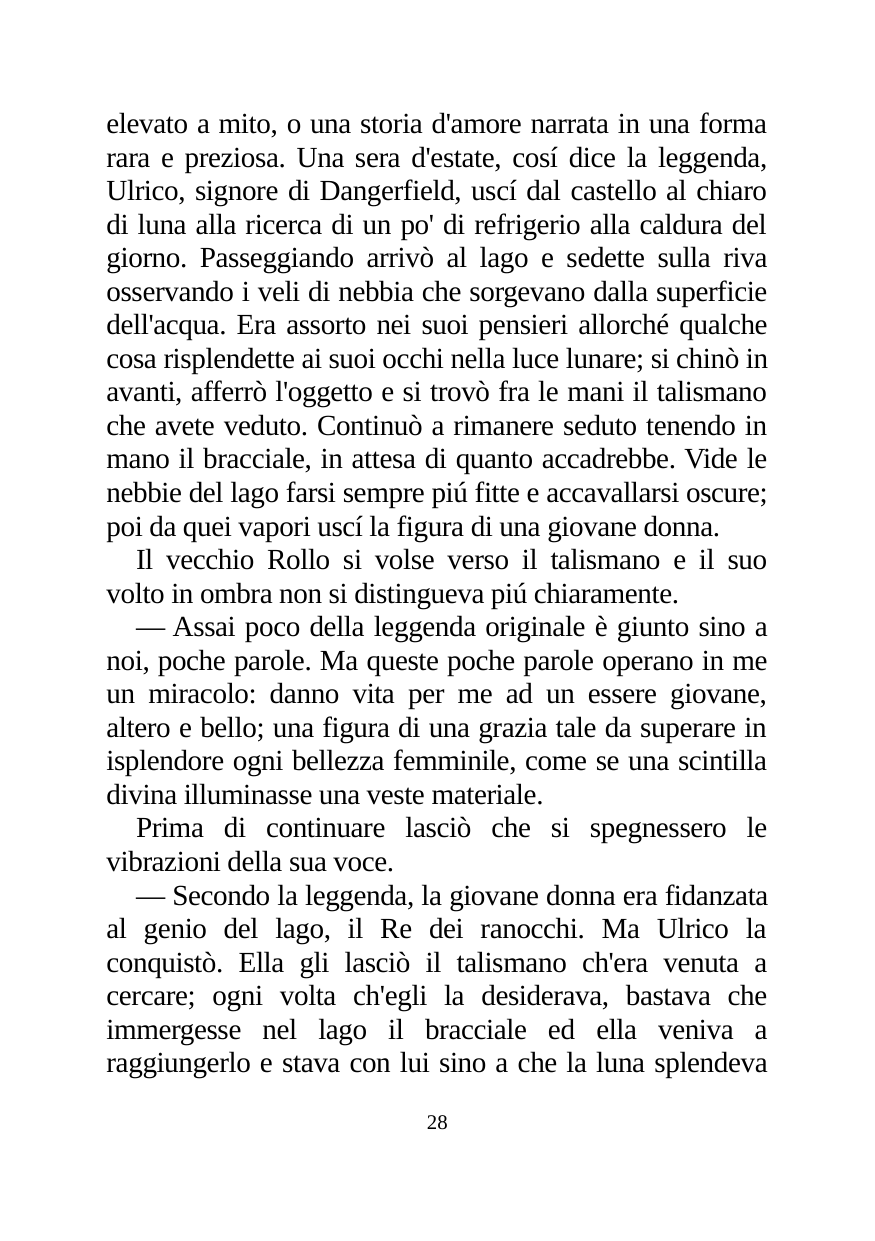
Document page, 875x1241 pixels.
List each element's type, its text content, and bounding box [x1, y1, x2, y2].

text Il vecchio Rollo si volse verso il talismano e il suo volto in ombra non si distingueva piú chiaramente. [106, 542, 768, 609]
text elevato a mito, o una storia d'amore narrata in una forma rara e preziosa. Una sera d'estate, cosí dice la leggenda, Ulrico, signore di Dangerfield, uscí dal castello al chiaro di luna alla ricerca di un po' di refrigerio alla caldura del giorno. Passeggiando arrivò al lago e sedette sulla riva osservando i veli di nebbia che sorgevano dalla superficie dell'acqua. Era assorto nei suoi pensieri allorché qualche cosa risplendette ai suoi occhi nella luce lunare; si chinò in avanti, afferrò l'oggetto e si trovò fra le mani il talismano che avete veduto. Continuò a rimanere seduto tenendo in mano il bracciale, in attesa di quanto accadrebbe. Vide le nebbie del lago farsi sempre piú fitte e accavallarsi oscure; poi da quei vapori uscí la figura di una giovane donna. [106, 106, 768, 542]
text — Secondo la leggenda, la giovane donna era fidanzata al genio del lago, il Re dei ranocchi. Ma Ulrico la conquistò. Ella gli lasciò il talismano ch'era venuta a cercare; ogni volta ch'egli la desiderava, bastava che immergesse nel lago il bracciale ed ella veniva a raggiungerlo e stava con lui sino a che la luna splendeva [106, 878, 768, 1079]
text Prima di continuare lasciò che si spegnessero le vibrazioni della sua voce. [106, 811, 768, 878]
text — Assai poco della leggenda originale è giunto sino a noi, poche parole. Ma queste poche parole operano in me un miracolo: danno vita per me ad un essere giovane, altero e bello; una figura di una grazia tale da superare in isplendore ogni bellezza femminile, come se una scintilla divina illuminasse una veste materiale. [106, 609, 768, 811]
